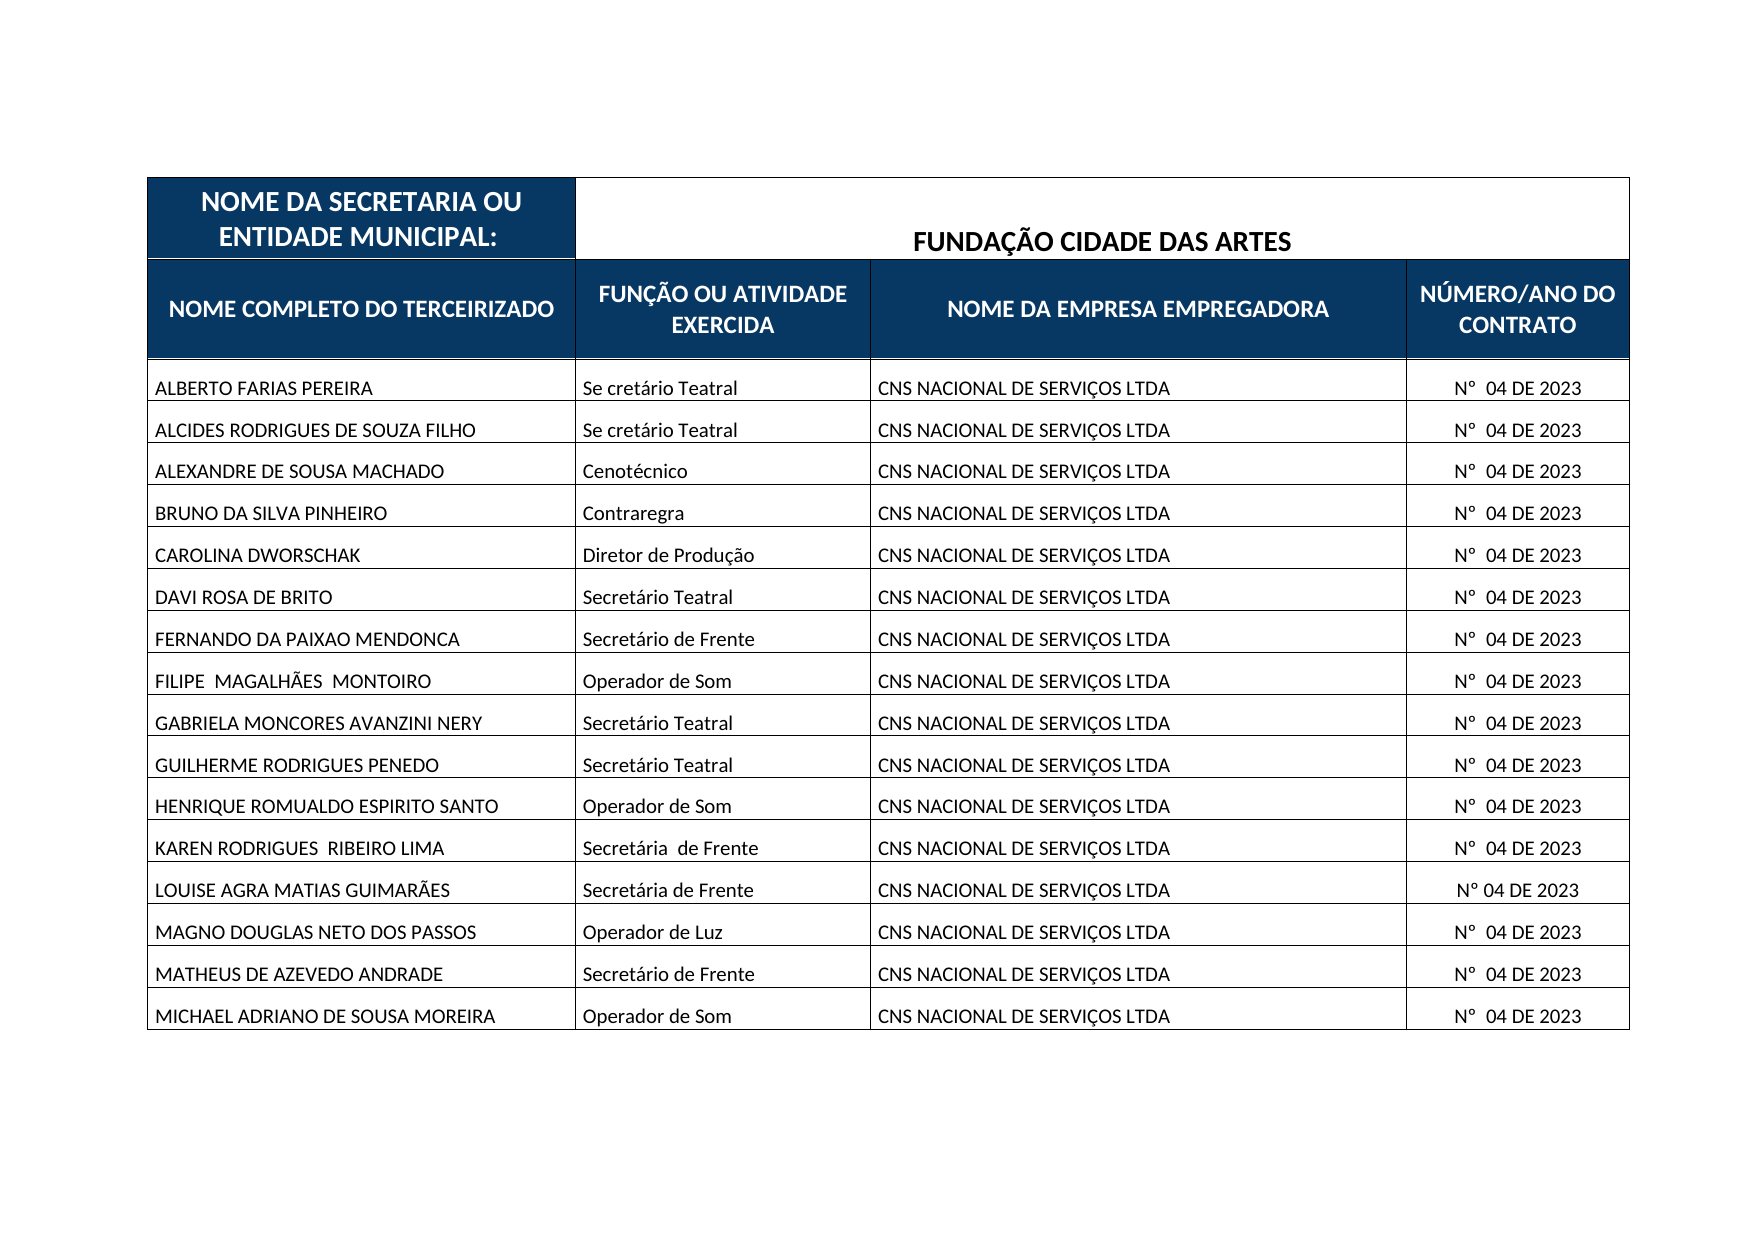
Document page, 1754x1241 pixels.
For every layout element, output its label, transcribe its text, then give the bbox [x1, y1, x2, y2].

table_cell CNS NACIONAL DE SERVIÇOS LTDA [871, 443, 1406, 484]
table_cell GABRIELA MONCORES AVANZINI NERY [148, 695, 575, 735]
table_cell CNS NACIONAL DE SERVIÇOS LTDA [871, 527, 1406, 568]
table_cell ALBERTO FARIAS PEREIRA [148, 360, 575, 400]
table_cell MICHAEL ADRIANO DE SOUSA MOREIRA [148, 988, 575, 1028]
table_cell NOME COMPLETO DO TERCEIRIZADO [148, 260, 575, 358]
table_cell Se cretário Teatral [576, 401, 870, 442]
table_cell Se cretário Teatral [576, 360, 870, 400]
table_cell DAVI ROSA DE BRITO [148, 569, 575, 610]
table_cell BRUNO DA SILVA PINHEIRO [148, 485, 575, 526]
table_cell Nº 04 DE 2023 [1407, 653, 1629, 693]
table_cell FILIPE MAGALHÃES MONTOIRO [148, 653, 575, 693]
table_cell Secretária de Frente [576, 820, 870, 861]
table_cell Nº 04 DE 2023 [1407, 904, 1629, 945]
table_cell MAGNO DOUGLAS NETO DOS PASSOS [148, 904, 575, 945]
table_cell Nº 04 DE 2023 [1407, 527, 1629, 568]
table_cell Cenotécnico [576, 443, 870, 484]
table_cell FERNANDO DA PAIXAO MENDONCA [148, 611, 575, 652]
table_cell CAROLINA DWORSCHAK [148, 527, 575, 568]
table_cell Secretário Teatral [576, 569, 870, 610]
table_cell Nº 04 DE 2023 [1407, 401, 1629, 442]
table_cell HENRIQUE ROMUALDO ESPIRITO SANTO [148, 778, 575, 819]
table_cell Operador de Som [576, 988, 870, 1028]
table_cell Nº 04 DE 2023 [1407, 946, 1629, 987]
table_cell Nº 04 DE 2023 [1407, 695, 1629, 735]
table_cell CNS NACIONAL DE SERVIÇOS LTDA [871, 862, 1406, 903]
table_cell Nº 04 DE 2023 [1407, 443, 1629, 484]
table_cell MATHEUS DE AZEVEDO ANDRADE [148, 946, 575, 987]
table_cell Nº 04 DE 2023 [1407, 736, 1629, 777]
table_cell CNS NACIONAL DE SERVIÇOS LTDA [871, 569, 1406, 610]
table_cell FUNÇÃO OU ATIVIDADE EXERCIDA [576, 260, 870, 358]
table_cell Operador de Luz [576, 904, 870, 945]
table_cell CNS NACIONAL DE SERVIÇOS LTDA [871, 820, 1406, 861]
table_header NOME DA SECRETARIA OU ENTIDADE MUNICIPAL: [148, 178, 575, 258]
table_cell ALCIDES RODRIGUES DE SOUZA FILHO [148, 401, 575, 442]
table_cell Secretário de Frente [576, 946, 870, 987]
table_cell Nº 04 DE 2023 [1407, 360, 1629, 400]
table_cell CNS NACIONAL DE SERVIÇOS LTDA [871, 946, 1406, 987]
table_cell Contraregra [576, 485, 870, 526]
table_cell NOME DA EMPRESA EMPREGADORA [871, 260, 1406, 358]
table_cell CNS NACIONAL DE SERVIÇOS LTDA [871, 695, 1406, 735]
table_cell Nº 04 DE 2023 [1407, 611, 1629, 652]
table_cell Nº 04 DE 2023 [1407, 988, 1629, 1028]
table_cell NÚMERO/ANO DO CONTRATO [1407, 260, 1629, 358]
table_cell CNS NACIONAL DE SERVIÇOS LTDA [871, 736, 1406, 777]
table_cell GUILHERME RODRIGUES PENEDO [148, 736, 575, 777]
table_cell CNS NACIONAL DE SERVIÇOS LTDA [871, 360, 1406, 400]
table_cell ALEXANDRE DE SOUSA MACHADO [148, 443, 575, 484]
table_cell CNS NACIONAL DE SERVIÇOS LTDA [871, 988, 1406, 1028]
table_cell CNS NACIONAL DE SERVIÇOS LTDA [871, 401, 1406, 442]
table_cell Diretor de Produção [576, 527, 870, 568]
table_cell CNS NACIONAL DE SERVIÇOS LTDA [871, 904, 1406, 945]
table_cell CNS NACIONAL DE SERVIÇOS LTDA [871, 778, 1406, 819]
table_cell Operador de Som [576, 778, 870, 819]
table_cell CNS NACIONAL DE SERVIÇOS LTDA [871, 485, 1406, 526]
table_cell Operador de Som [576, 653, 870, 693]
table_cell Nº 04 DE 2023 [1407, 820, 1629, 861]
table_cell CNS NACIONAL DE SERVIÇOS LTDA [871, 653, 1406, 693]
table_cell Nº 04 DE 2023 [1407, 778, 1629, 819]
table_cell Secretário de Frente [576, 611, 870, 652]
table_cell CNS NACIONAL DE SERVIÇOS LTDA [871, 611, 1406, 652]
table_cell LOUISE AGRA MATIAS GUIMARÃES [148, 862, 575, 903]
table_cell Secretário Teatral [576, 736, 870, 777]
table_cell KAREN RODRIGUES RIBEIRO LIMA [148, 820, 575, 861]
table_header FUNDAÇÃO CIDADE DAS ARTES [576, 178, 1629, 258]
table_cell Secretário Teatral [576, 695, 870, 735]
table_cell Secretária de Frente [576, 862, 870, 903]
table_cell Nº 04 DE 2023 [1407, 862, 1629, 903]
table_cell Nº 04 DE 2023 [1407, 569, 1629, 610]
table_cell Nº 04 DE 2023 [1407, 485, 1629, 526]
